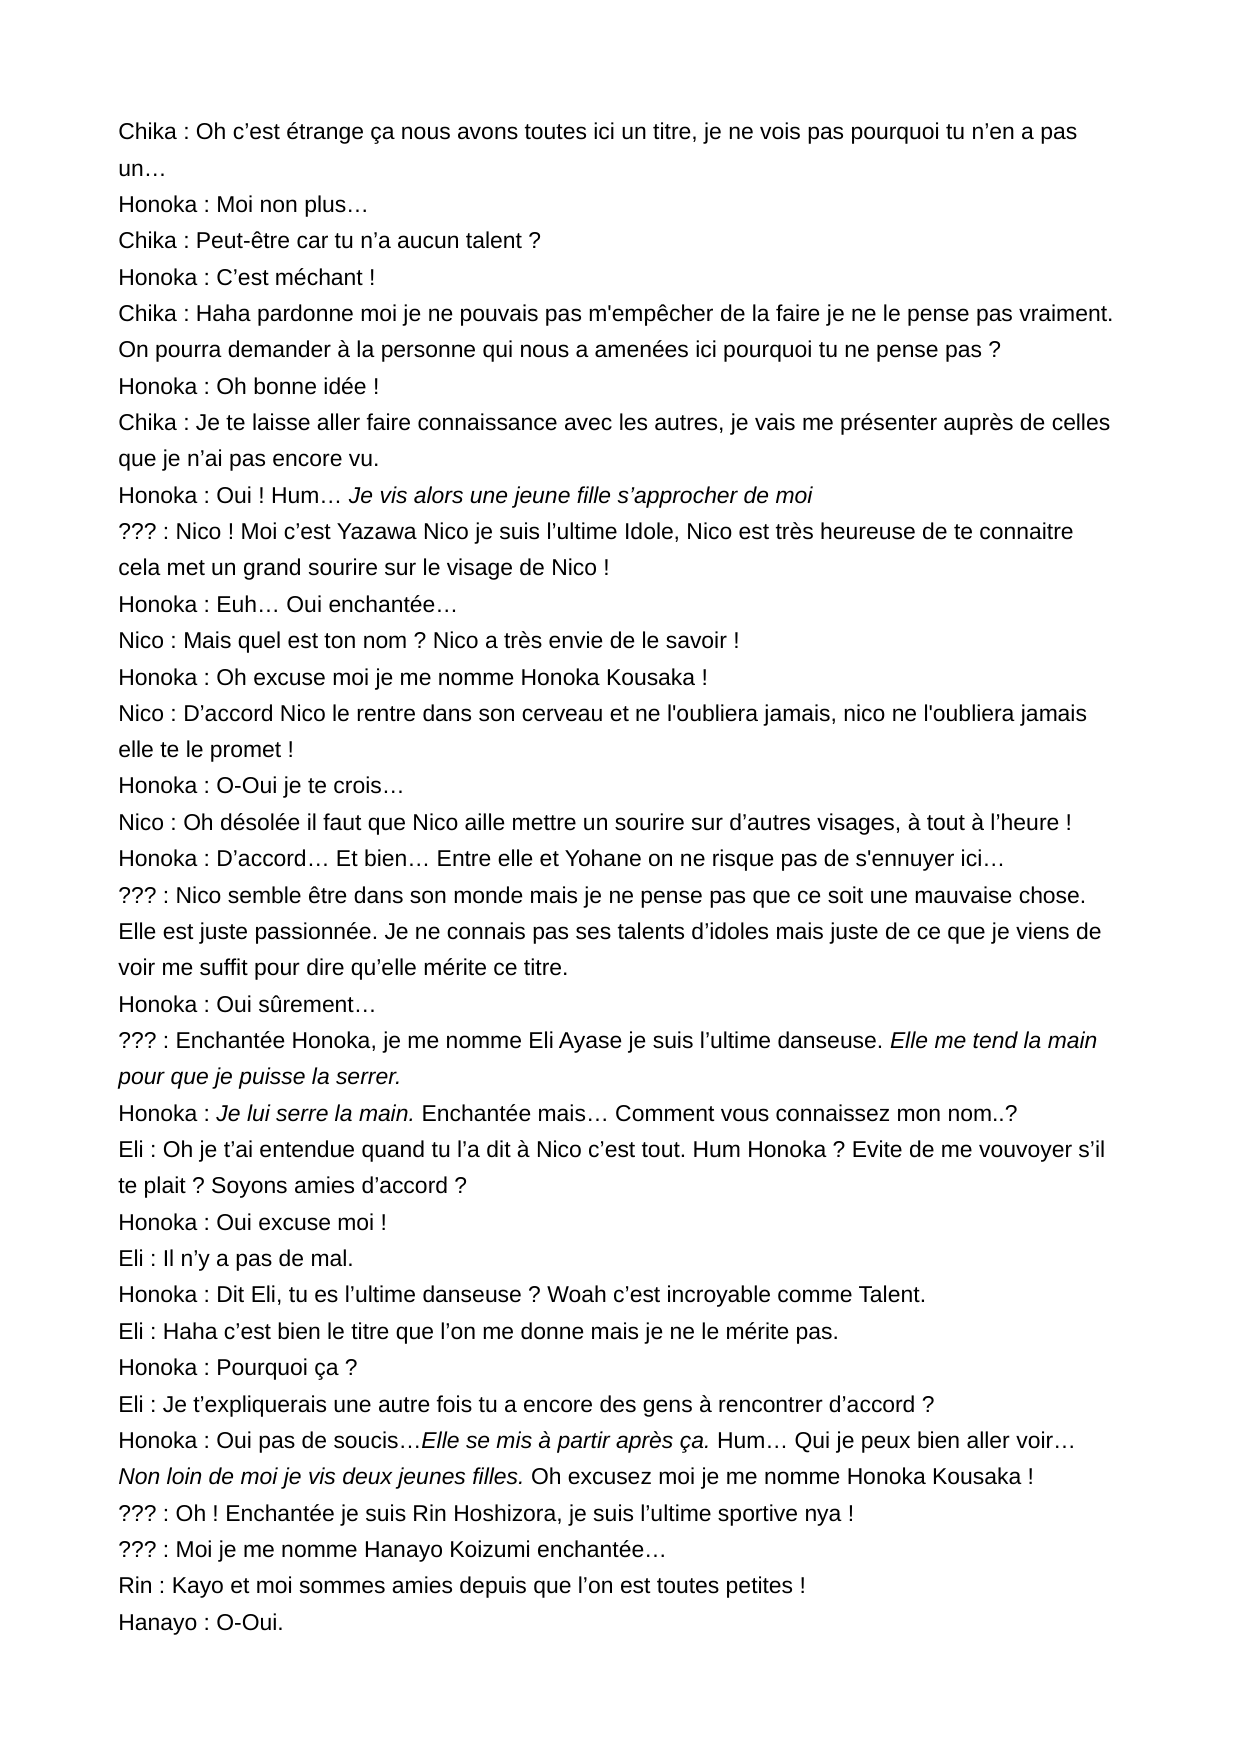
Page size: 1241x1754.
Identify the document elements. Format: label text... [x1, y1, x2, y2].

text Rin : Kayo et moi sommes amies depuis que l’on est toutes petites ! [118, 1572, 1122, 1599]
text Honoka : Moi non plus… [118, 191, 1122, 217]
text Chika : Haha pardonne moi je ne pouvais pas m'empêcher de la faire je ne le pense pas vraiment. On pourra demander à la personne qui nous a amenées ici pourquoi tu ne pense pas ? [118, 300, 1122, 363]
text Nico : D’accord Nico le rentre dans son cerveau et ne l'oubliera jamais, nico ne l'oubliera jamais elle te le promet ! [118, 700, 1122, 762]
text Honoka : Oui ! Hum… Je vis alors une jeune fille s’approcher de moi [118, 482, 1122, 508]
text Honoka : Je lui serre la main. Enchantée mais… Comment vous connaissez mon nom..? [118, 1100, 1122, 1126]
text Honoka : Pourquoi ça ? [118, 1354, 1122, 1381]
text Honoka : Oh excuse moi je me nomme Honoka Kousaka ! [118, 663, 1122, 690]
text ??? : Nico ! Moi c’est Yazawa Nico je suis l’ultime Idole, Nico est très heureuse de te connaitre cela met un grand sourire sur le visage de Nico ! [118, 518, 1122, 581]
text Nico : Mais quel est ton nom ? Nico a très envie de le savoir ! [118, 627, 1122, 653]
text ??? : Nico semble être dans son monde mais je ne pense pas que ce soit une mauvaise chose. Elle est juste passionnée. Je ne connais pas ses talents d’idoles mais juste de ce que je viens de voir me suffit pour dire qu’elle mérite ce titre. [118, 882, 1122, 981]
text Honoka : D’accord… Et bien… Entre elle et Yohane on ne risque pas de s'ennuyer ici… [118, 845, 1122, 872]
text Chika : Je te laisse aller faire connaissance avec les autres, je vais me présenter auprès de celles que je n’ai pas encore vu. [118, 409, 1122, 472]
text Honoka : Euh… Oui enchantée… [118, 591, 1122, 617]
text Eli : Je t’expliquerais une autre fois tu a encore des gens à rencontrer d’accord ? [118, 1391, 1122, 1417]
text ??? : Moi je me nomme Hanayo Koizumi enchantée… [118, 1536, 1122, 1562]
text Honoka : Oui sûrement… [118, 991, 1122, 1017]
text Honoka : O-Oui je te crois… [118, 772, 1122, 799]
text Chika : Oh c’est étrange ça nous avons toutes ici un titre, je ne vois pas pourquoi tu n’en a pas un… [118, 118, 1122, 181]
text Nico : Oh désolée il faut que Nico aille mettre un sourire sur d’autres visages, à tout à l’heure ! [118, 809, 1122, 835]
text Honoka : Oui excuse moi ! [118, 1209, 1122, 1235]
text Chika : Peut-être car tu n’a aucun talent ? [118, 227, 1122, 253]
text Honoka : Oh bonne idée ! [118, 373, 1122, 399]
text Hanayo : O-Oui. [118, 1609, 1122, 1635]
text Honoka : Oui pas de soucis…Elle se mis à partir après ça. Hum… Qui je peux bien aller voir… Non loin de moi je vis deux jeunes filles. Oh excusez moi je me nomme Honoka Kousaka ! [118, 1427, 1122, 1489]
text Eli : Il n’y a pas de mal. [118, 1245, 1122, 1271]
text Eli : Haha c’est bien le titre que l’on me donne mais je ne le mérite pas. [118, 1318, 1122, 1344]
text Honoka : Dit Eli, tu es l’ultime danseuse ? Woah c’est incroyable comme Talent. [118, 1281, 1122, 1308]
text ??? : Oh ! Enchantée je suis Rin Hoshizora, je suis l’ultime sportive nya ! [118, 1499, 1122, 1526]
text ??? : Enchantée Honoka, je me nomme Eli Ayase je suis l’ultime danseuse. Elle me tend la main pour que je puisse la serrer. [118, 1027, 1122, 1090]
text Honoka : C’est méchant ! [118, 263, 1122, 290]
text Eli : Oh je t’ai entendue quand tu l’a dit à Nico c’est tout. Hum Honoka ? Evite de me vouvoyer s’il te plait ? Soyons amies d’accord ? [118, 1136, 1122, 1199]
